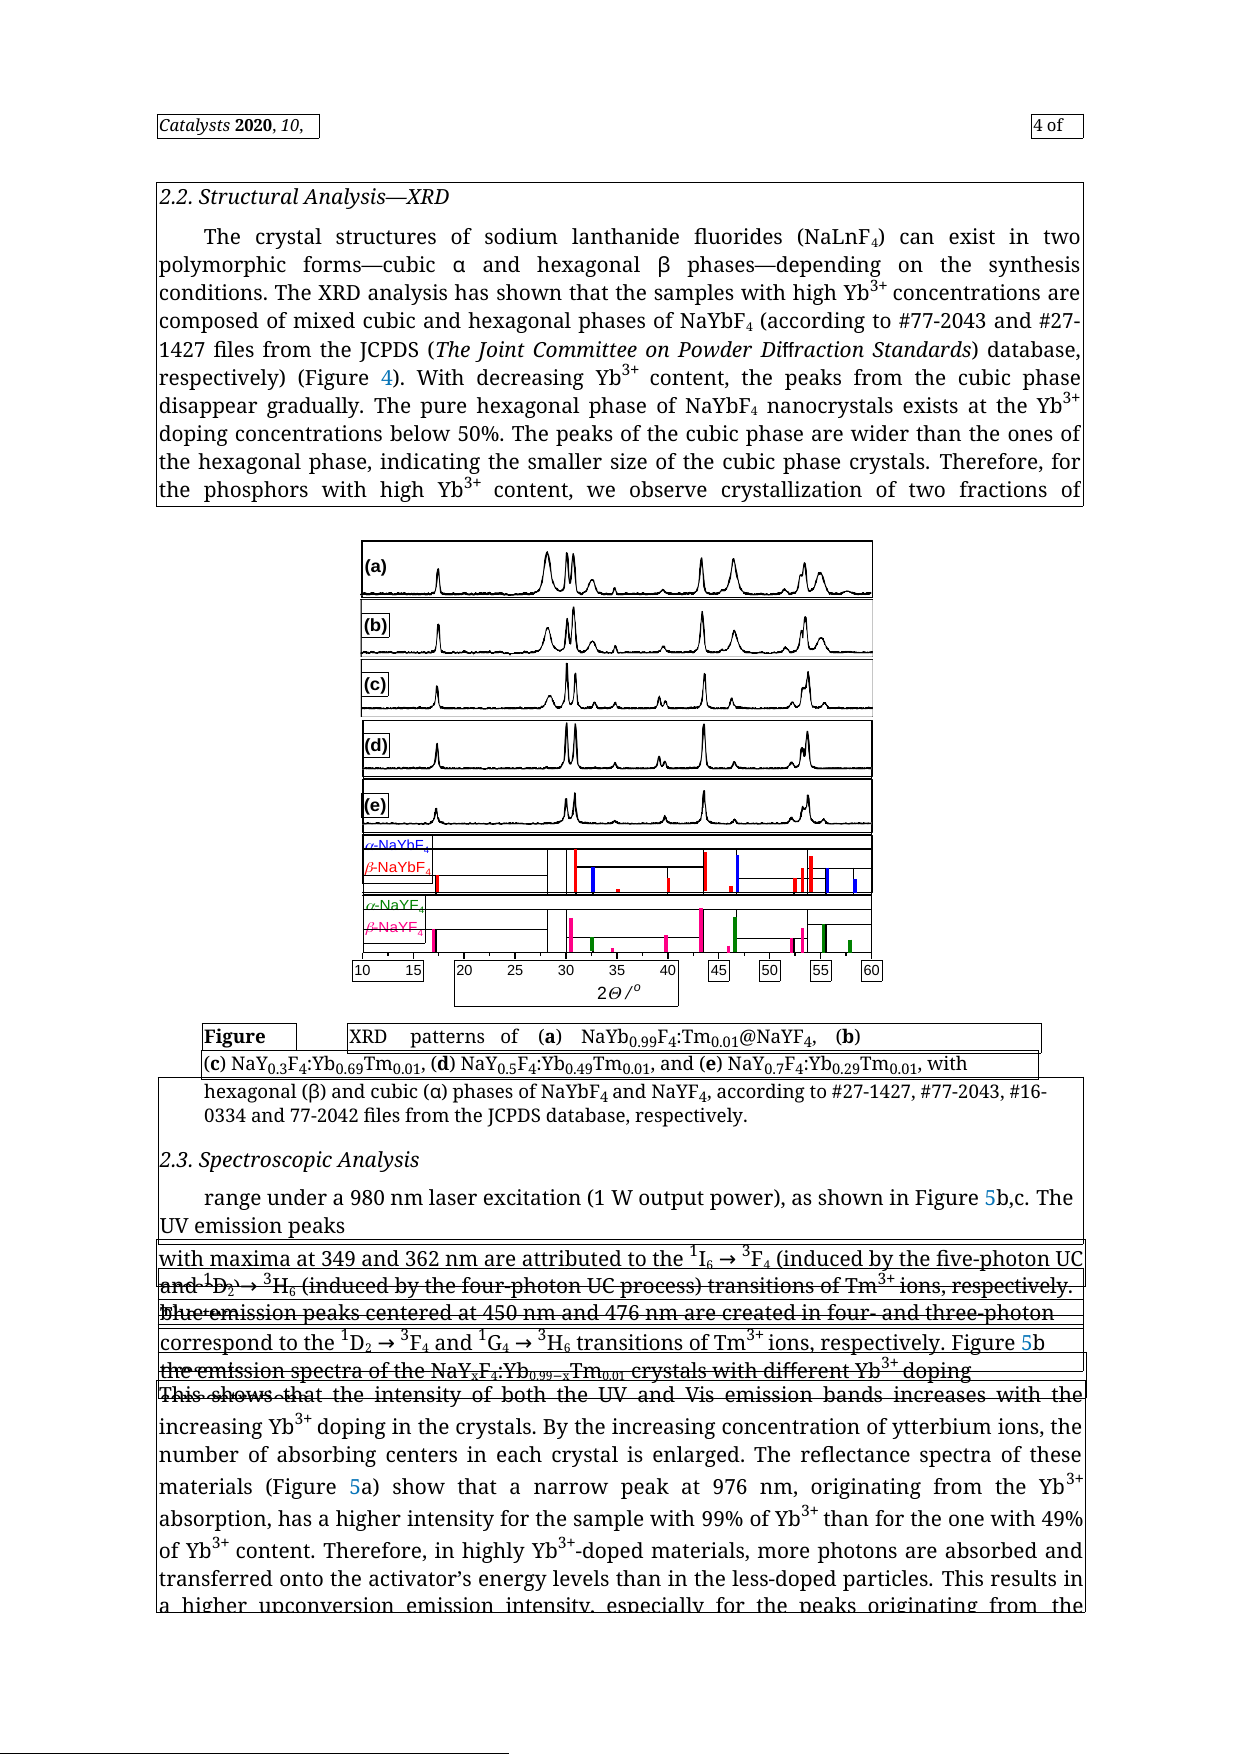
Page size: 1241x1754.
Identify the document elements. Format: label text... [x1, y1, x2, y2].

text 2.2. Structural Analysis—XRD [159, 183, 1083, 210]
text 10 15 [354, 962, 423, 979]
text hexagonal (β) and cubic (α) phases of NaYbF4 and NaYF4, according to #27-1427, #77-2043, #16-0334 and 77-2042 files from the JCPDS database, respectively. [204, 1078, 1061, 1128]
text -NaYF4 [365, 919, 425, 929]
text 4 of 10 [1033, 115, 1083, 138]
text correspond to the 1D2 → 3F4 and 1G4 → 3H6 transitions of Tm3+ ions, respectively. Figure 5b presents [159, 1325, 1083, 1352]
picture [360, 659, 873, 717]
text -NaYF4 [365, 930, 425, 938]
text -NaYF4 [365, 897, 425, 909]
text and 1D2 → 3H6 (induced by the four-photon UC process) transitions of Tm3+ ions, respectively. The two [159, 1269, 1083, 1298]
text the emission spectra of the NaYxF4:Yb0.99−xTm0.01 crystals with different Yb3+ doping concentrations. [159, 1353, 1086, 1380]
text blue emission peaks centered at 450 nm and 476 nm are created in four- and three-photon processes and [159, 1300, 1083, 1324]
text -NaYbF4 [364, 836, 432, 848]
text Catalysts 2020, 10, 232 [159, 115, 319, 138]
text The crystal structures of sodium lanthanide fluorides (NaLnF4) can exist in two polymorphic forms—cubic α and hexagonal β phases—depending on the synthesis conditions. The XRD analysis has shown that the samples with high Yb3+ concentrations are composed of mixed cubic and hexagonal phases of NaYbF4 (according to #77-2043 and #27-1427 files from the JCPDS (The Joint Committee on Powder Diffraction Standards) database, respectively) (Figure 4). With decreasing Yb3+ content, the peaks from the cubic phase disappear gradually. The pure hexagonal phase of NaYbF4 nanocrystals exists at the Yb3+ doping concentrations below 50%. The peaks of the cubic phase are wider than the ones of the hexagonal phase, indicating the smaller size of the cubic phase crystals. Therefore, for the phosphors with high Yb3+ content, we observe crystallization of two fractions of particles: large prisms in the hexagonal phase and small cubes in the cubic phase. [159, 222, 1081, 506]
text -NaYbF4 [364, 858, 432, 875]
text This shows that the intensity of both the UV and Vis emission bands increases with the increasing Yb3+ doping in the crystals. By the increasing concentration of ytterbium ions, the number of absorbing centers in each crystal is enlarged. The reflectance spectra of these materials (Figure 5a) show that a narrow peak at 976 nm, originating from the Yb3+ absorption, has a higher intensity for the sample with 99% of Yb3+ than for the one with 49% of Yb3+ content. Therefore, in highly Yb3+-doped materials, more photons are absorbed and transferred onto the activator’s energy levels than in the less-doped particles. This results in a higher upconversion emission intensity, especially for the peaks originating from the multiphoton processes. The luminescence intensity of the NaYb0.99F4:Tm0.01 crystals is [159, 1381, 1083, 1612]
picture [361, 722, 872, 770]
picture [360, 599, 873, 657]
text 20 25 30 35 40 [456, 962, 678, 979]
text The NaYF4 crystals doped with the Yb3+–Tm3+ ion pair emit light from UV and visible range under a 980 nm laser excitation (1 W output power), as shown in Figure 5b,c. The UV emission peaks [159, 1183, 1082, 1239]
text -NaYbF4 [364, 850, 432, 856]
text (c) NaY0.3F4:Yb0.69Tm0.01, (d) NaY0.5F4:Yb0.49Tm0.01, and (e) NaY0.7F4:Yb0.29Tm0.01, with reference to [203, 1051, 1038, 1077]
text XRD patterns of (a) NaYb0.99F4:Tm0.01@NaYF4, (b) NaYb0.99F4:Tm0.01, [349, 1024, 1041, 1053]
text 50 [761, 962, 780, 979]
picture [360, 551, 872, 596]
text Figure 4. [204, 1024, 296, 1050]
text 45 [711, 962, 729, 979]
text 60 [863, 962, 882, 979]
text 2  o [597, 979, 678, 1003]
picture [361, 790, 872, 825]
text 55 [812, 962, 831, 979]
text with maxima at 349 and 362 nm are attributed to the 1I6 → 3F4 (induced by the five-photon UC process) [159, 1240, 1085, 1286]
text -NaYF4 [365, 910, 425, 916]
text 2.3. Spectroscopic Analysis [159, 1145, 1083, 1173]
